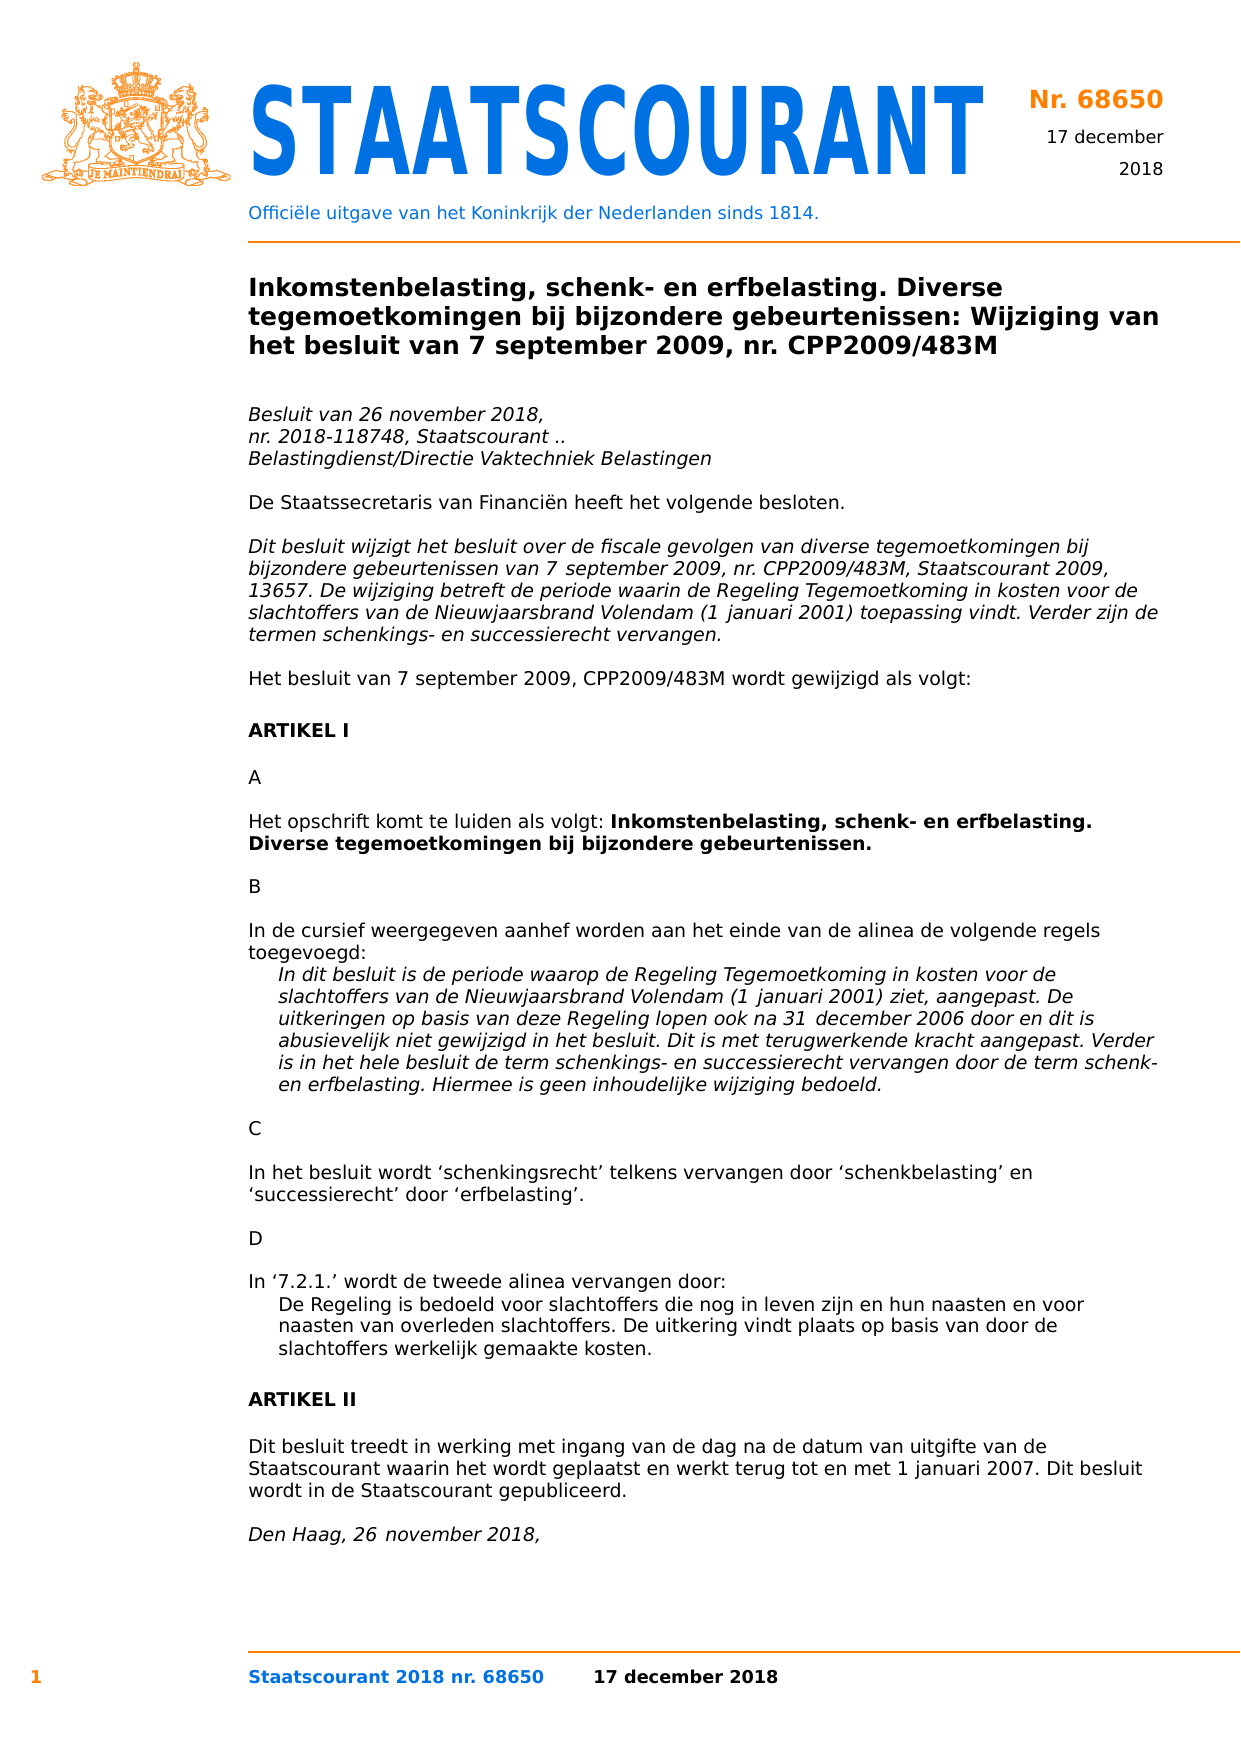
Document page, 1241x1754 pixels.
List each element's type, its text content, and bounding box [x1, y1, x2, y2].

text D [248, 1228, 1163, 1249]
text Dit besluit wijzigt het besluit over de fiscale gevolgen van diverse tegemoetkomingen bij bijzondere gebeurtenissen van 7 september 2009, nr. CPP2009/483M, Staatscourant 2009, 13657. De wijziging betreft de periode waarin de Regeling Tegemoetkoming in kosten voor de slachtoffers van de Nieuwjaarsbrand Volendam (1 januari 2001) toepassing vindt. Verder zijn de termen schenkings- en successierecht vervangen. [248, 536, 1163, 646]
table_header [25, 62, 248, 241]
text C [248, 1118, 1163, 1140]
table_cell Officiële uitgave van het Koninkrijk der Nederlanden sinds 1814. [248, 203, 1240, 241]
text Het besluit van 7 september 2009, CPP2009/483M wordt gewijzigd als volgt: [248, 668, 1163, 690]
subtitle ARTIKEL II [248, 1389, 1163, 1411]
table_header STAATSCOURANT [248, 62, 998, 203]
text In het besluit wordt ‘schenkingsrecht’ telkens vervangen door ‘schenkbelasting’ en ‘successierecht’ door ‘erfbelasting’. [248, 1162, 1163, 1206]
subtitle ARTIKEL I [248, 720, 1163, 742]
subtitle Inkomstenbelasting, schenk- en erfbelasting. Diverse tegemoetkomingen bij bijzondere gebeurtenissen: Wijziging van het besluit van 7 september 2009, nr. CPP2009/483M [248, 273, 1163, 361]
table_cell 2018 [998, 153, 1240, 203]
text Belastingdienst/Directie Vaktechniek Belastingen [248, 448, 1163, 470]
table_header Nr. 68650 [998, 62, 1240, 121]
text Besluit van 26 november 2018, [248, 404, 1163, 426]
picture [41, 62, 231, 186]
table_cell 17 december [998, 121, 1240, 153]
text Het opschrift komt te luiden als volgt: Inkomstenbelasting, schenk- en erfbelasting. Diverse tegemoetkomingen bij bijzondere gebeurtenissen. [248, 811, 1163, 854]
text In de cursief weergegeven aanhef worden aan het einde van de alinea de volgende regels toegevoegd: [248, 920, 1163, 964]
text A [248, 767, 1163, 789]
text Dit besluit treedt in werking met ingang van de dag na de datum van uitgifte van de Staatscourant waarin het wordt geplaatst en werkt terug tot en met 1 januari 2007. Dit besluit wordt in de Staatscourant gepubliceerd. [248, 1436, 1163, 1502]
text In dit besluit is de periode waarop de Regeling Tegemoetkoming in kosten voor de slachtoffers van de Nieuwjaarsbrand Volendam (1 januari 2001) ziet, aangepast. De uitkeringen op basis van deze Regeling lopen ook na 31 december 2006 door en dit is abusievelijk niet gewijzigd in het besluit. Dit is met terugwerkende kracht aangepast. Verder is in het hele besluit de term schenkings- en successierecht vervangen door de term schenk- en erfbelasting. Hiermee is geen inhoudelijke wijziging bedoeld. [278, 964, 1163, 1096]
text B [248, 876, 1163, 898]
text nr. 2018-118748, Staatscourant .. [248, 426, 1163, 448]
text In ‘7.2.1.’ wordt de tweede alinea vervangen door: [248, 1271, 1163, 1293]
text De Staatssecretaris van Financiën heeft het volgende besloten. [248, 492, 1163, 514]
text Den Haag, 26 november 2018, [248, 1524, 1163, 1546]
text De Regeling is bedoeld voor slachtoffers die nog in leven zijn en hun naasten en voor naasten van overleden slachtoffers. De uitkering vindt plaats op basis van door de slachtoffers werkelijk gemaakte kosten. [278, 1293, 1163, 1359]
